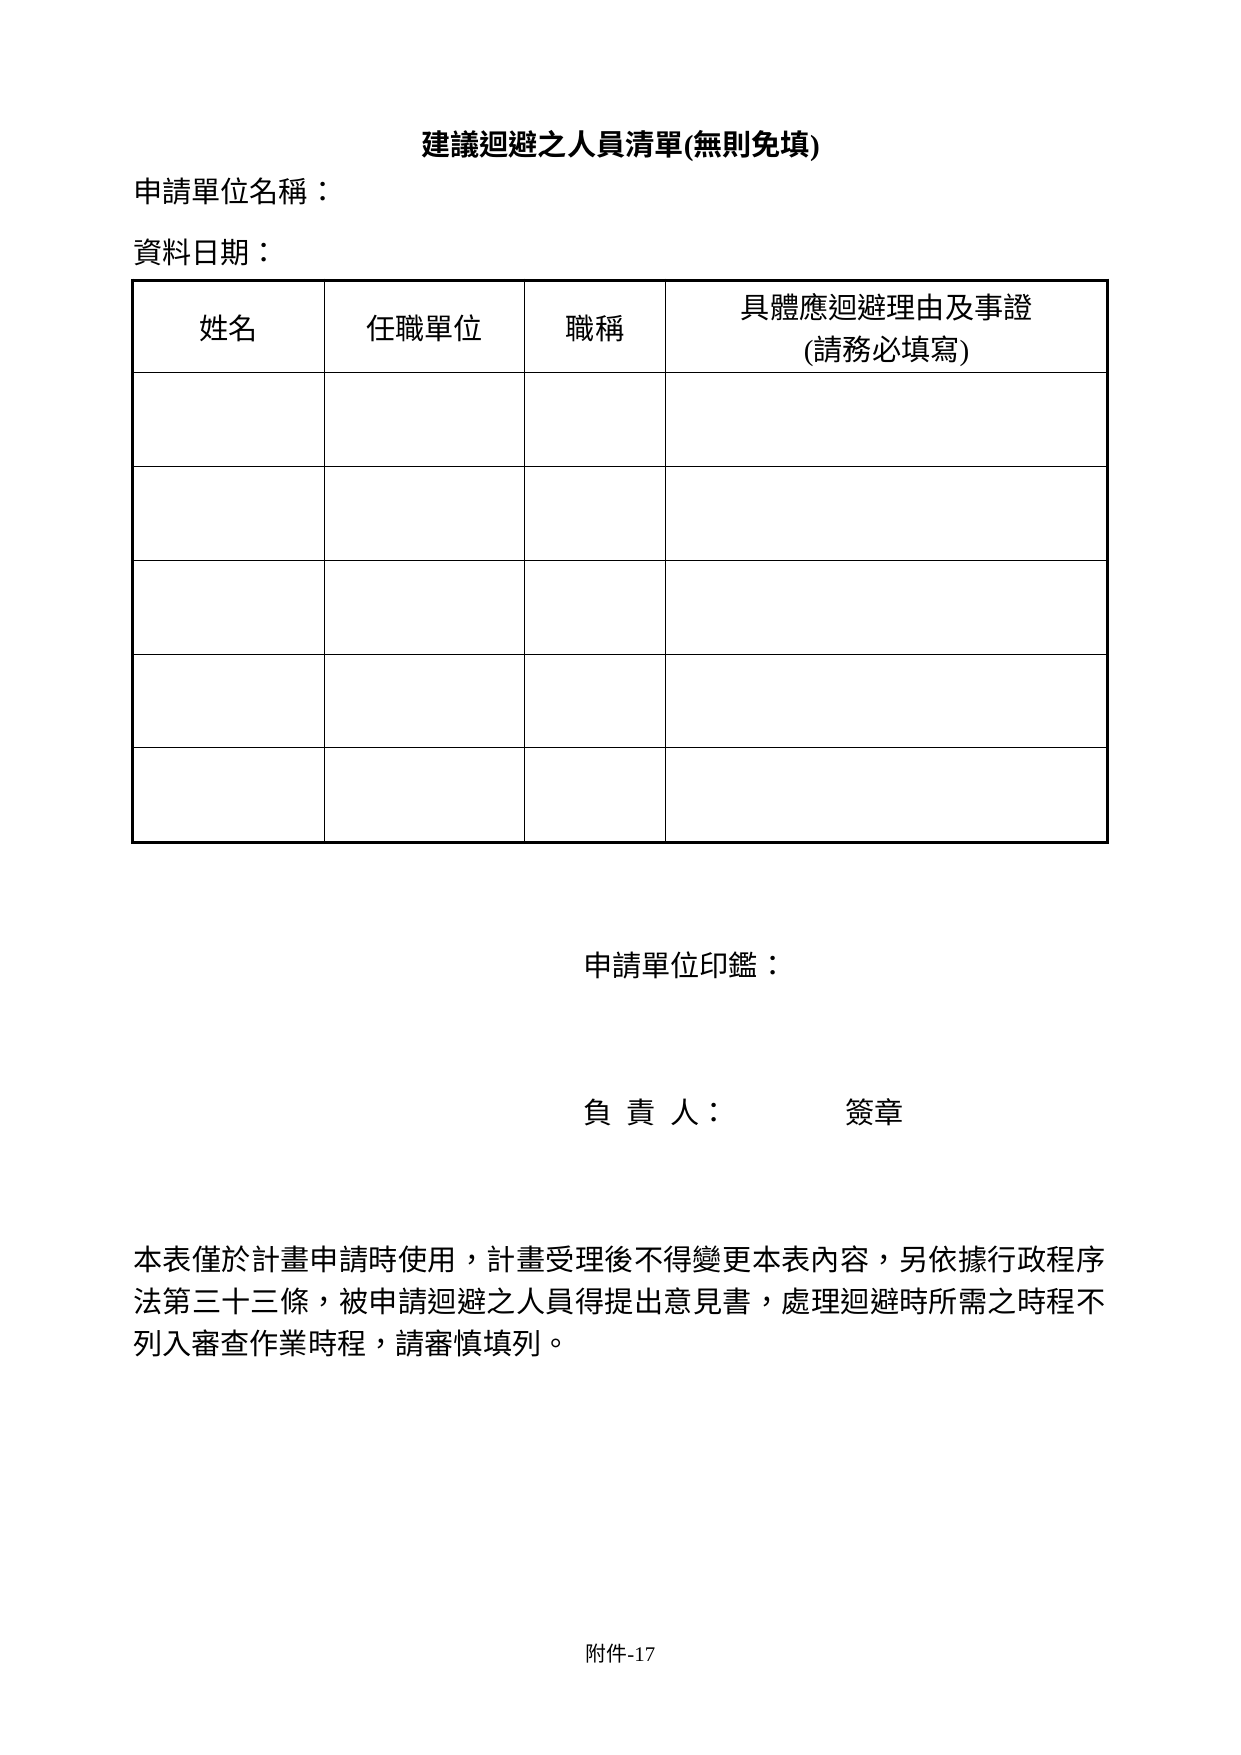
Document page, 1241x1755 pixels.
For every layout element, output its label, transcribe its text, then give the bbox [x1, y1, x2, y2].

table_cell [525, 467, 665, 560]
text 本表僅於計畫申請時使用，計畫受理後不得變更本表內容，另依據行政程序法第三十三條，被申請迴避之人員得提出意見書，處理迴避時所需之時程不列入審查作業時程，請審慎填列。 [133, 1236, 1107, 1363]
table_header 任職單位 [325, 282, 524, 372]
text 申請單位印鑑： [583, 942, 1107, 985]
table_cell [666, 748, 1106, 841]
text 建議迴避之人員清單(無則免填) [133, 121, 1107, 163]
table_cell [325, 467, 524, 560]
table_cell [325, 655, 524, 747]
table_cell [134, 467, 324, 560]
table_cell [666, 655, 1106, 747]
table_header 姓名 [134, 282, 324, 372]
table_cell [525, 655, 665, 747]
table_cell [666, 467, 1106, 560]
table_cell [325, 748, 524, 841]
table_cell [325, 373, 524, 466]
table_cell [134, 655, 324, 747]
text 負 責 人： 簽章 [583, 1089, 1107, 1132]
table_cell [134, 748, 324, 841]
table_cell [525, 561, 665, 653]
table_cell [134, 373, 324, 466]
text 申請單位名稱： [133, 169, 1107, 211]
table_header 職稱 [525, 282, 665, 372]
table_cell [134, 561, 324, 653]
table_cell [525, 373, 665, 466]
table_cell [666, 561, 1106, 653]
table_cell [325, 561, 524, 653]
text 資料日期： [133, 230, 1107, 272]
table_header 具體應迴避理由及事證 (請務必填寫) [666, 282, 1106, 372]
table_cell [666, 373, 1106, 466]
table_cell [525, 748, 665, 841]
